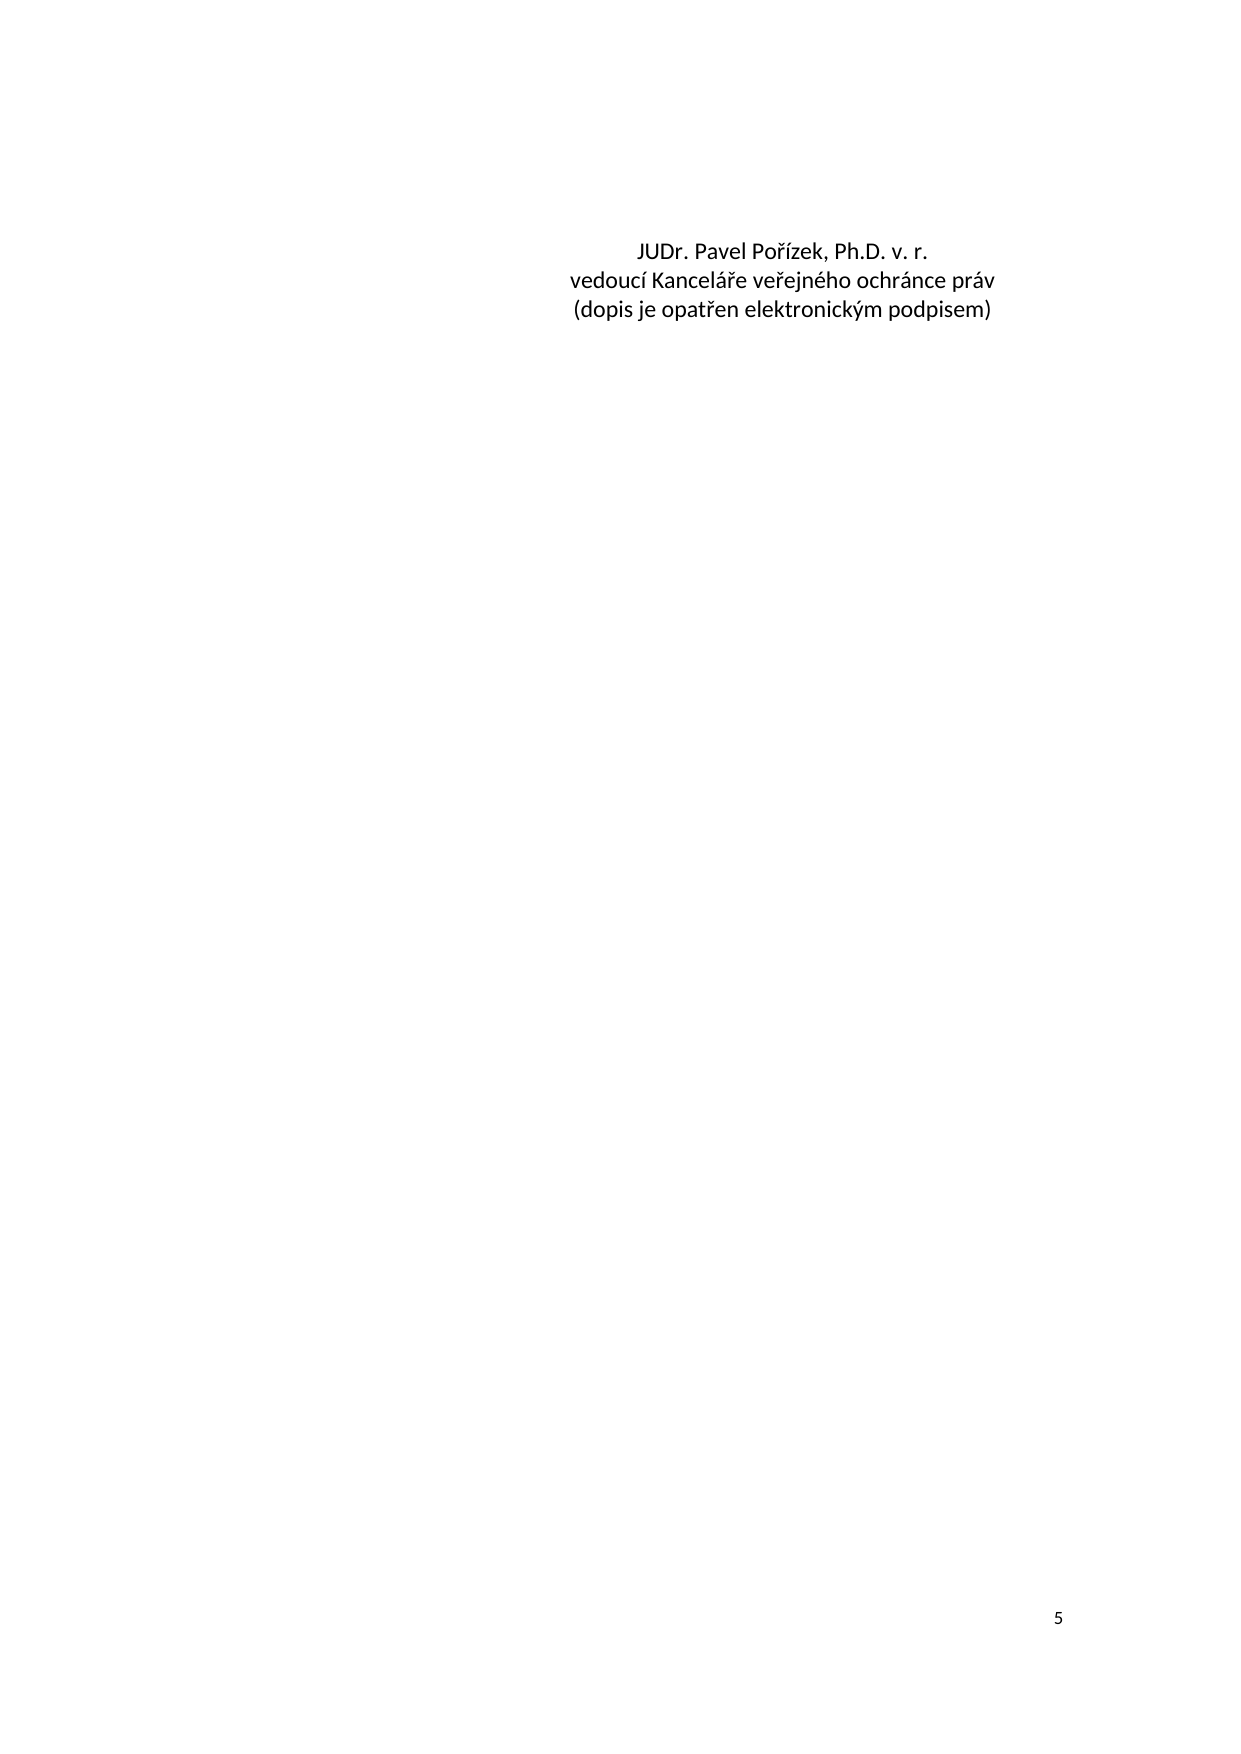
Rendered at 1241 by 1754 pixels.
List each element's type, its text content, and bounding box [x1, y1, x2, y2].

text (dopis je opatřen elektronickým podpisem) [502, 294, 1063, 323]
text JUDr. Pavel Pořízek, Ph.D. v. r. [502, 236, 1063, 265]
text vedoucí Kanceláře veřejného ochránce práv [502, 265, 1063, 294]
